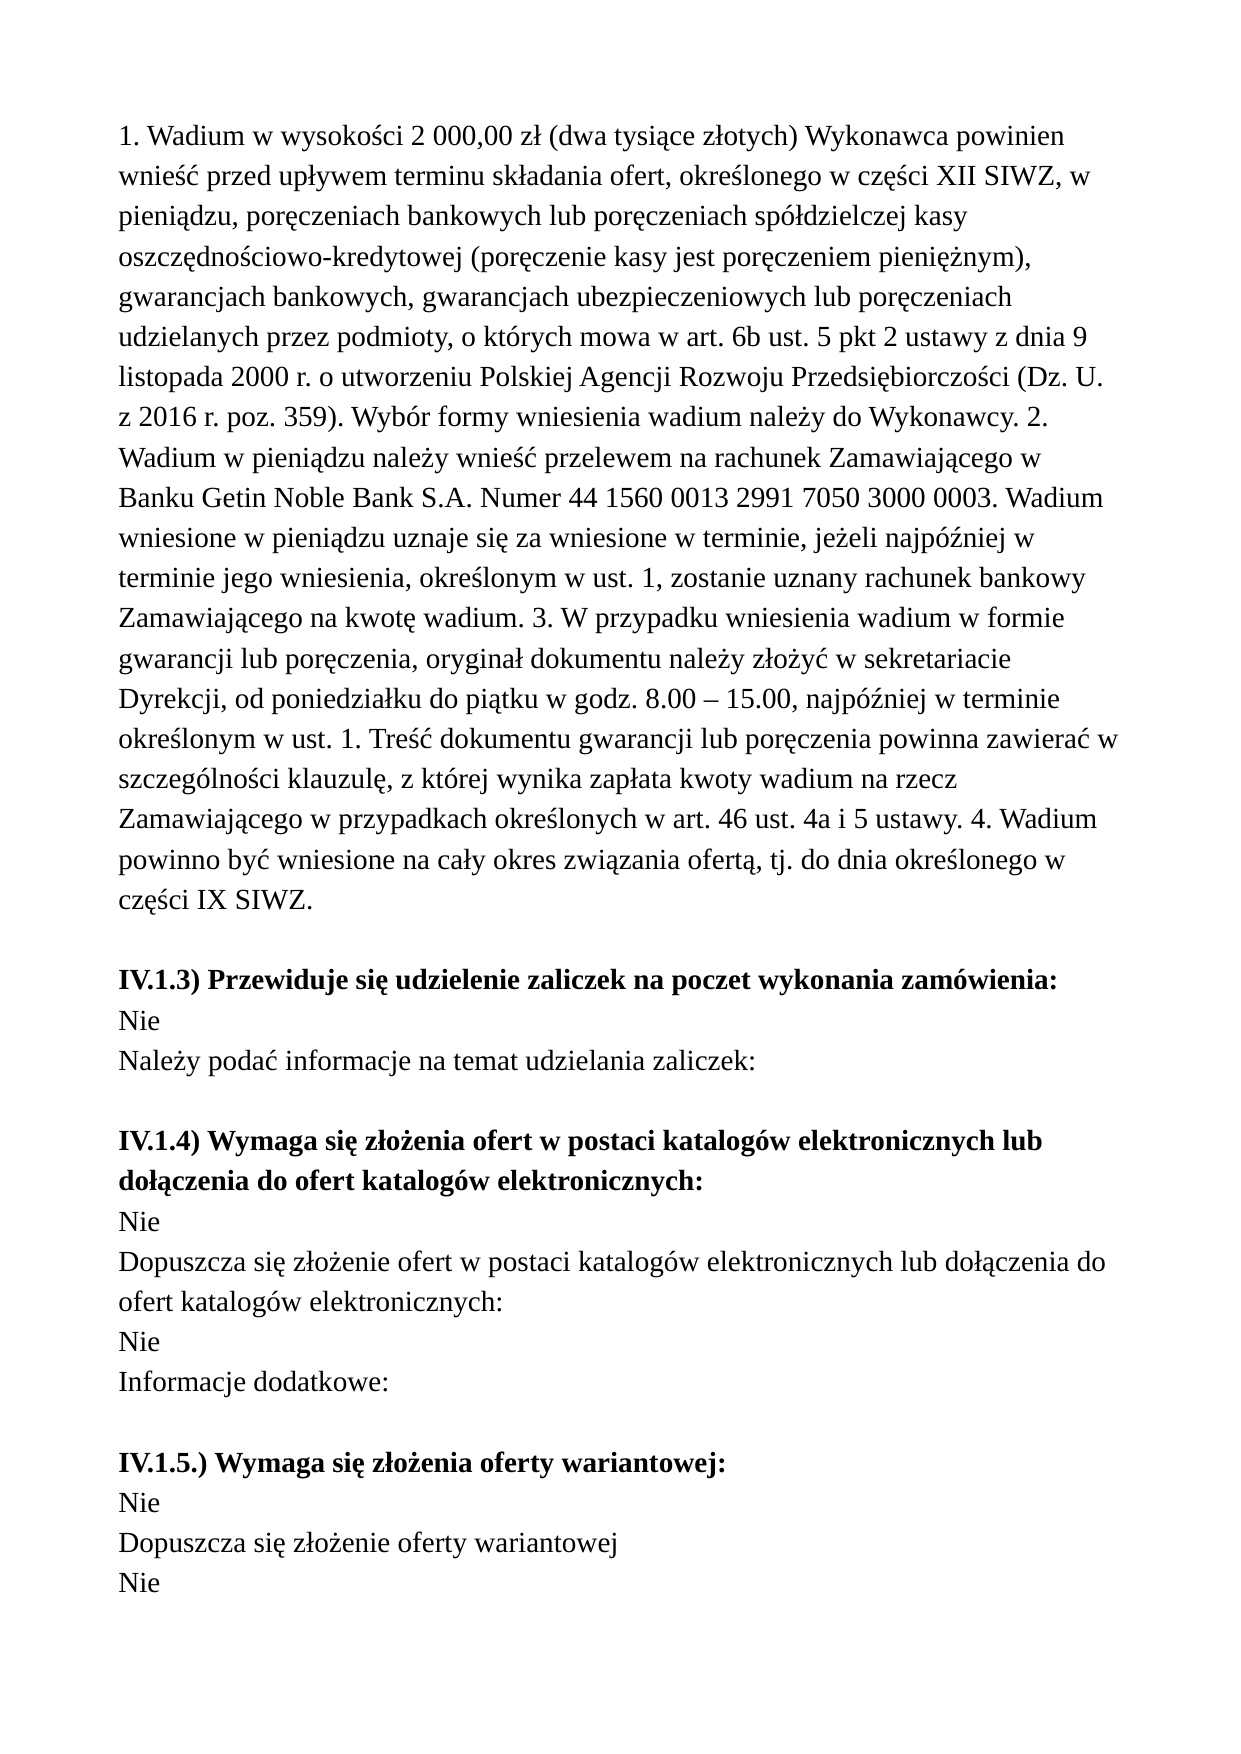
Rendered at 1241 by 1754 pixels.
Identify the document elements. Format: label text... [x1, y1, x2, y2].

text IV.1.5.) Wymaga się złożenia oferty wariantowej: [118, 1405, 1122, 1478]
text Nie Należy podać informacje na temat udzielania zaliczek: [118, 1003, 1122, 1076]
text Nie Dopuszcza się złożenie oferty wariantowej Nie [118, 1485, 1122, 1599]
text IV.1.4) Wymaga się złożenia ofert w postaci katalogów elektronicznych lub dołączenia do ofert katalogów elektronicznych: [118, 1083, 1122, 1197]
text IV.1.3) Przewiduje się udzielenie zaliczek na poczet wykonania zamówienia: [118, 922, 1122, 996]
text Nie Dopuszcza się złożenie ofert w postaci katalogów elektronicznych lub dołączenia do ofert katalogów elektronicznych: Nie Informacje dodatkowe: [118, 1204, 1122, 1398]
text 1. Wadium w wysokości 2 000,00 zł (dwa tysiące złotych) Wykonawca powinien wnieść przed upływem terminu składania ofert, określonego w części XII SIWZ, w pieniądzu, poręczeniach bankowych lub poręczeniach spółdzielczej kasy oszczędnościowo-kredytowej (poręczenie kasy jest poręczeniem pieniężnym), gwarancjach bankowych, gwarancjach ubezpieczeniowych lub poręczeniach udzielanych przez podmioty, o których mowa w art. 6b ust. 5 pkt 2 ustawy z dnia 9 listopada 2000 r. o utworzeniu Polskiej Agencji Rozwoju Przedsiębiorczości (Dz. U. z 2016 r. poz. 359). Wybór formy wniesienia wadium należy do Wykonawcy. 2. Wadium w pieniądzu należy wnieść przelewem na rachunek Zamawiającego w Banku Getin Noble Bank S.A. Numer 44 1560 0013 2991 7050 3000 0003. Wadium wniesione w pieniądzu uznaje się za wniesione w terminie, jeżeli najpóźniej w terminie jego wniesienia, określonym w ust. 1, zostanie uznany rachunek bankowy Zamawiającego na kwotę wadium. 3. W przypadku wniesienia wadium w formie gwarancji lub poręczenia, oryginał dokumentu należy złożyć w sekretariacie Dyrekcji, od poniedziałku do piątku w godz. 8.00 – 15.00, najpóźniej w terminie określonym w ust. 1. Treść dokumentu gwarancji lub poręczenia powinna zawierać w szczególności klauzulę, z której wynika zapłata kwoty wadium na rzecz Zamawiającego w przypadkach określonych w art. 46 ust. 4a i 5 ustawy. 4. Wadium powinno być wniesione na cały okres związania ofertą, tj. do dnia określonego w części IX SIWZ. [118, 118, 1122, 916]
